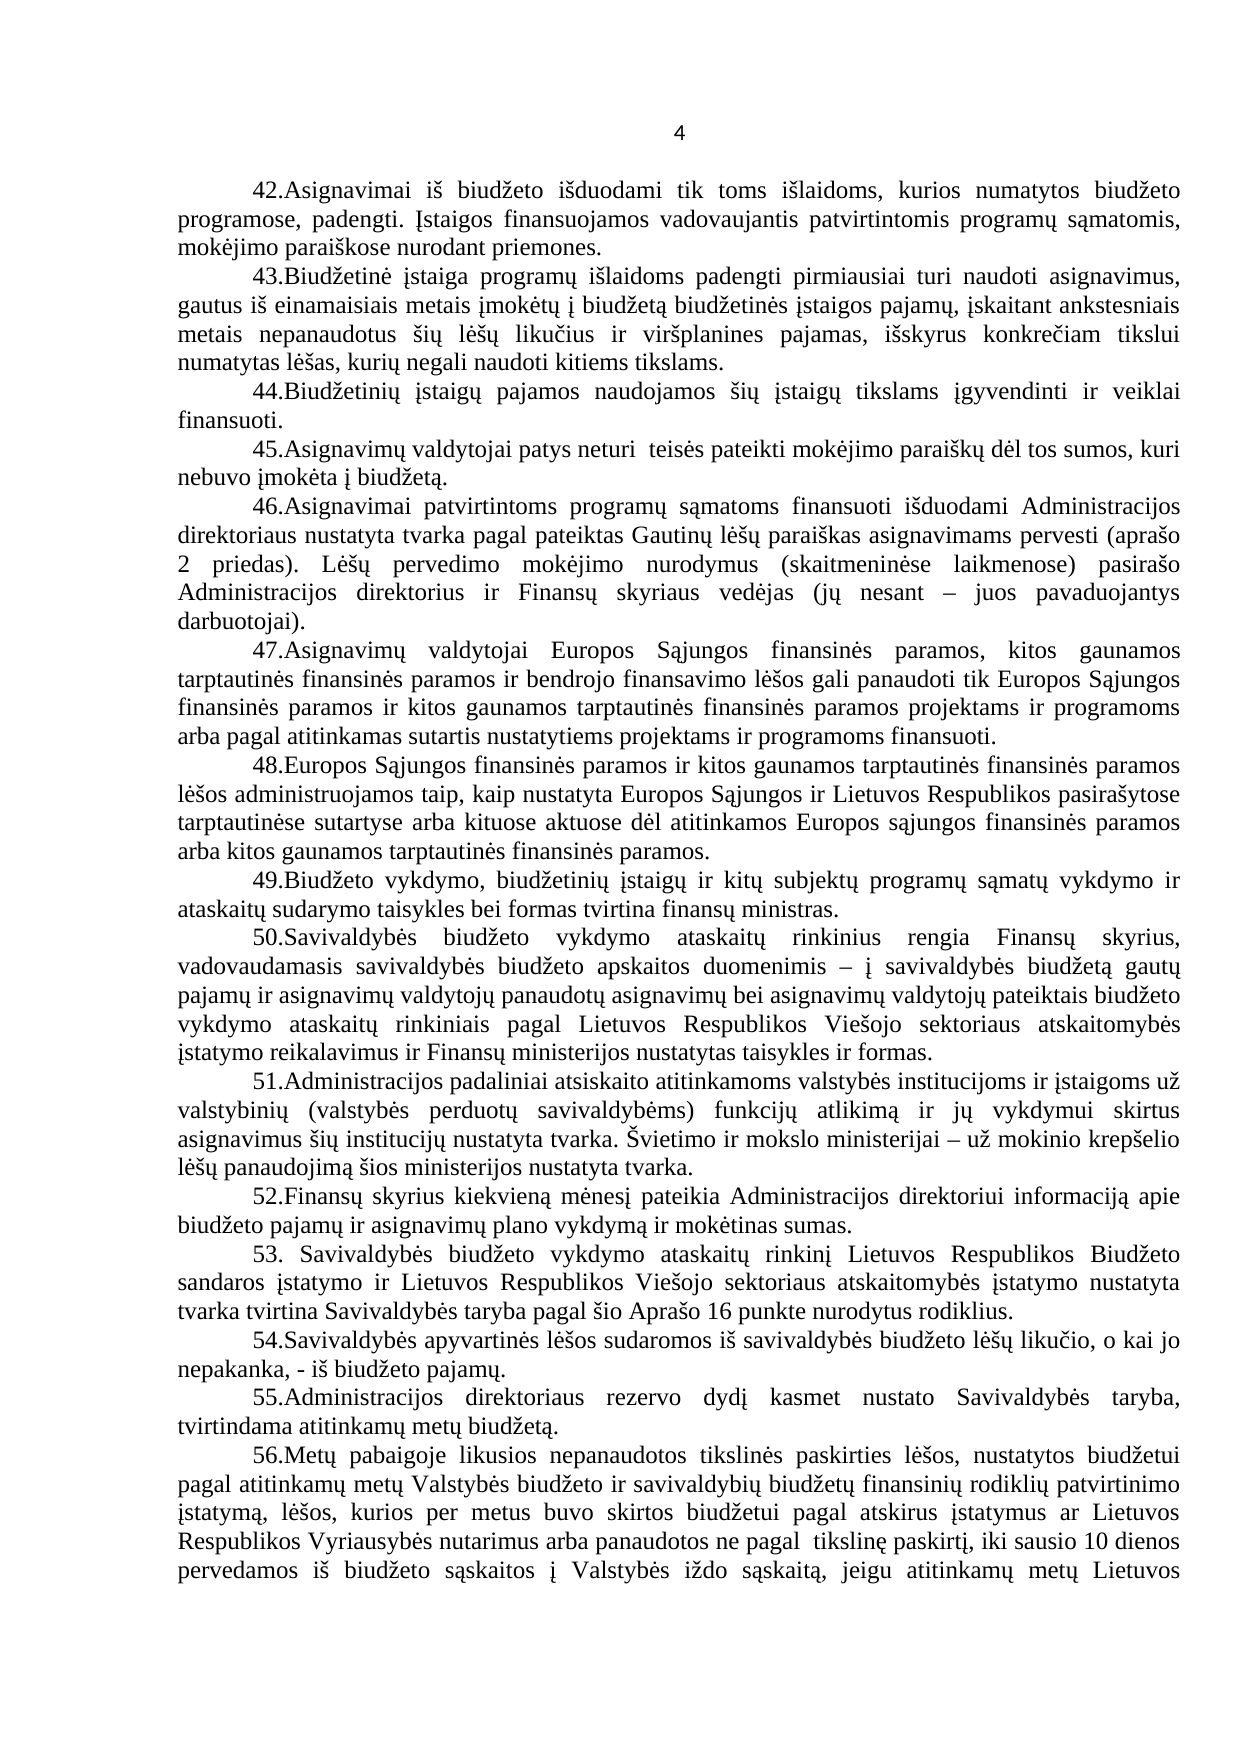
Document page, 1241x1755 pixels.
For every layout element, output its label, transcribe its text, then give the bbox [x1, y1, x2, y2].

text 50.Savivaldybės biudžeto vykdymo ataskaitų rinkinius rengia Finansų skyrius, vadovaudamasis savivaldybės biudžeto apskaitos duomenimis – į savivaldybės biudžetą gautų pajamų ir asignavimų valdytojų panaudotų asignavimų bei asignavimų valdytojų pateiktais biudžeto vykdymo ataskaitų rinkiniais pagal Lietuvos Respublikos Viešojo sektoriaus atskaitomybės įstatymo reikalavimus ir Finansų ministerijos nustatytas taisykles ir formas. [177, 922, 1181, 1066]
text 51.Administracijos padaliniai atsiskaito atitinkamoms valstybės institucijoms ir įstaigoms už valstybinių (valstybės perduotų savivaldybėms) funkcijų atlikimą ir jų vykdymui skirtus asignavimus šių institucijų nustatyta tvarka. Švietimo ir mokslo ministerijai – už mokinio krepšelio lėšų panaudojimą šios ministerijos nustatyta tvarka. [177, 1066, 1181, 1181]
text 47.Asignavimų valdytojai Europos Sąjungos finansinės paramos, kitos gaunamos tarptautinės finansinės paramos ir bendrojo finansavimo lėšos gali panaudoti tik Europos Sąjungos finansinės paramos ir kitos gaunamos tarptautinės finansinės paramos projektams ir programoms arba pagal atitinkamas sutartis nustatytiems projektams ir programoms finansuoti. [177, 635, 1181, 750]
text 48.Europos Sąjungos finansinės paramos ir kitos gaunamos tarptautinės finansinės paramos lėšos administruojamos taip, kaip nustatyta Europos Sąjungos ir Lietuvos Respublikos pasirašytose tarptautinėse sutartyse arba kituose aktuose dėl atitinkamos Europos sąjungos finansinės paramos arba kitos gaunamos tarptautinės finansinės paramos. [177, 750, 1181, 865]
text 53. Savivaldybės biudžeto vykdymo ataskaitų rinkinį Lietuvos Respublikos Biudžeto sandaros įstatymo ir Lietuvos Respublikos Viešojo sektoriaus atskaitomybės įstatymo nustatyta tvarka tvirtina Savivaldybės taryba pagal šio Aprašo 16 punkte nurodytus rodiklius. [177, 1239, 1181, 1325]
text 49.Biudžeto vykdymo, biudžetinių įstaigų ir kitų subjektų programų sąmatų vykdymo ir ataskaitų sudarymo taisykles bei formas tvirtina finansų ministras. [177, 865, 1181, 922]
text 52.Finansų skyrius kiekvieną mėnesį pateikia Administracijos direktoriui informaciją apie biudžeto pajamų ir asignavimų plano vykdymą ir mokėtinas sumas. [177, 1181, 1181, 1239]
text 42.Asignavimai iš biudžeto išduodami tik toms išlaidoms, kurios numatytos biudžeto programose, padengti. Įstaigos finansuojamos vadovaujantis patvirtintomis programų sąmatomis, mokėjimo paraiškose nurodant priemones. [177, 175, 1181, 261]
text 45.Asignavimų valdytojai patys neturi teisės pateikti mokėjimo paraiškų dėl tos sumos, kuri nebuvo įmokėta į biudžetą. [177, 434, 1181, 491]
text 43.Biudžetinė įstaiga programų išlaidoms padengti pirmiausiai turi naudoti asignavimus, gautus iš einamaisiais metais įmokėtų į biudžetą biudžetinės įstaigos pajamų, įskaitant ankstesniais metais nepanaudotus šių lėšų likučius ir viršplanines pajamas, išskyrus konkrečiam tikslui numatytas lėšas, kurių negali naudoti kitiems tikslams. [177, 261, 1181, 376]
text 44.Biudžetinių įstaigų pajamos naudojamos šių įstaigų tikslams įgyvendinti ir veiklai finansuoti. [177, 376, 1181, 434]
text 46.Asignavimai patvirtintoms programų sąmatoms finansuoti išduodami Administracijos direktoriaus nustatyta tvarka pagal pateiktas Gautinų lėšų paraiškas asignavimams pervesti (aprašo 2 priedas). Lėšų pervedimo mokėjimo nurodymus (skaitmeninėse laikmenose) pasirašo Administracijos direktorius ir Finansų skyriaus vedėjas (jų nesant – juos pavaduojantys darbuotojai). [177, 491, 1181, 635]
text 56.Metų pabaigoje likusios nepanaudotos tikslinės paskirties lėšos, nustatytos biudžetui pagal atitinkamų metų Valstybės biudžeto ir savivaldybių biudžetų finansinių rodiklių patvirtinimo įstatymą, lėšos, kurios per metus buvo skirtos biudžetui pagal atskirus įstatymus ar Lietuvos Respublikos Vyriausybės nutarimus arba panaudotos ne pagal tikslinę paskirtį, iki sausio 10 dienos pervedamos iš biudžeto sąskaitos į Valstybės iždo sąskaitą, jeigu atitinkamų metų Lietuvos [177, 1440, 1181, 1584]
text 54.Savivaldybės apyvartinės lėšos sudaromos iš savivaldybės biudžeto lėšų likučio, o kai jo nepakanka, - iš biudžeto pajamų. [177, 1325, 1181, 1382]
text 55.Administracijos direktoriaus rezervo dydį kasmet nustato Savivaldybės taryba, tvirtindama atitinkamų metų biudžetą. [177, 1382, 1181, 1440]
